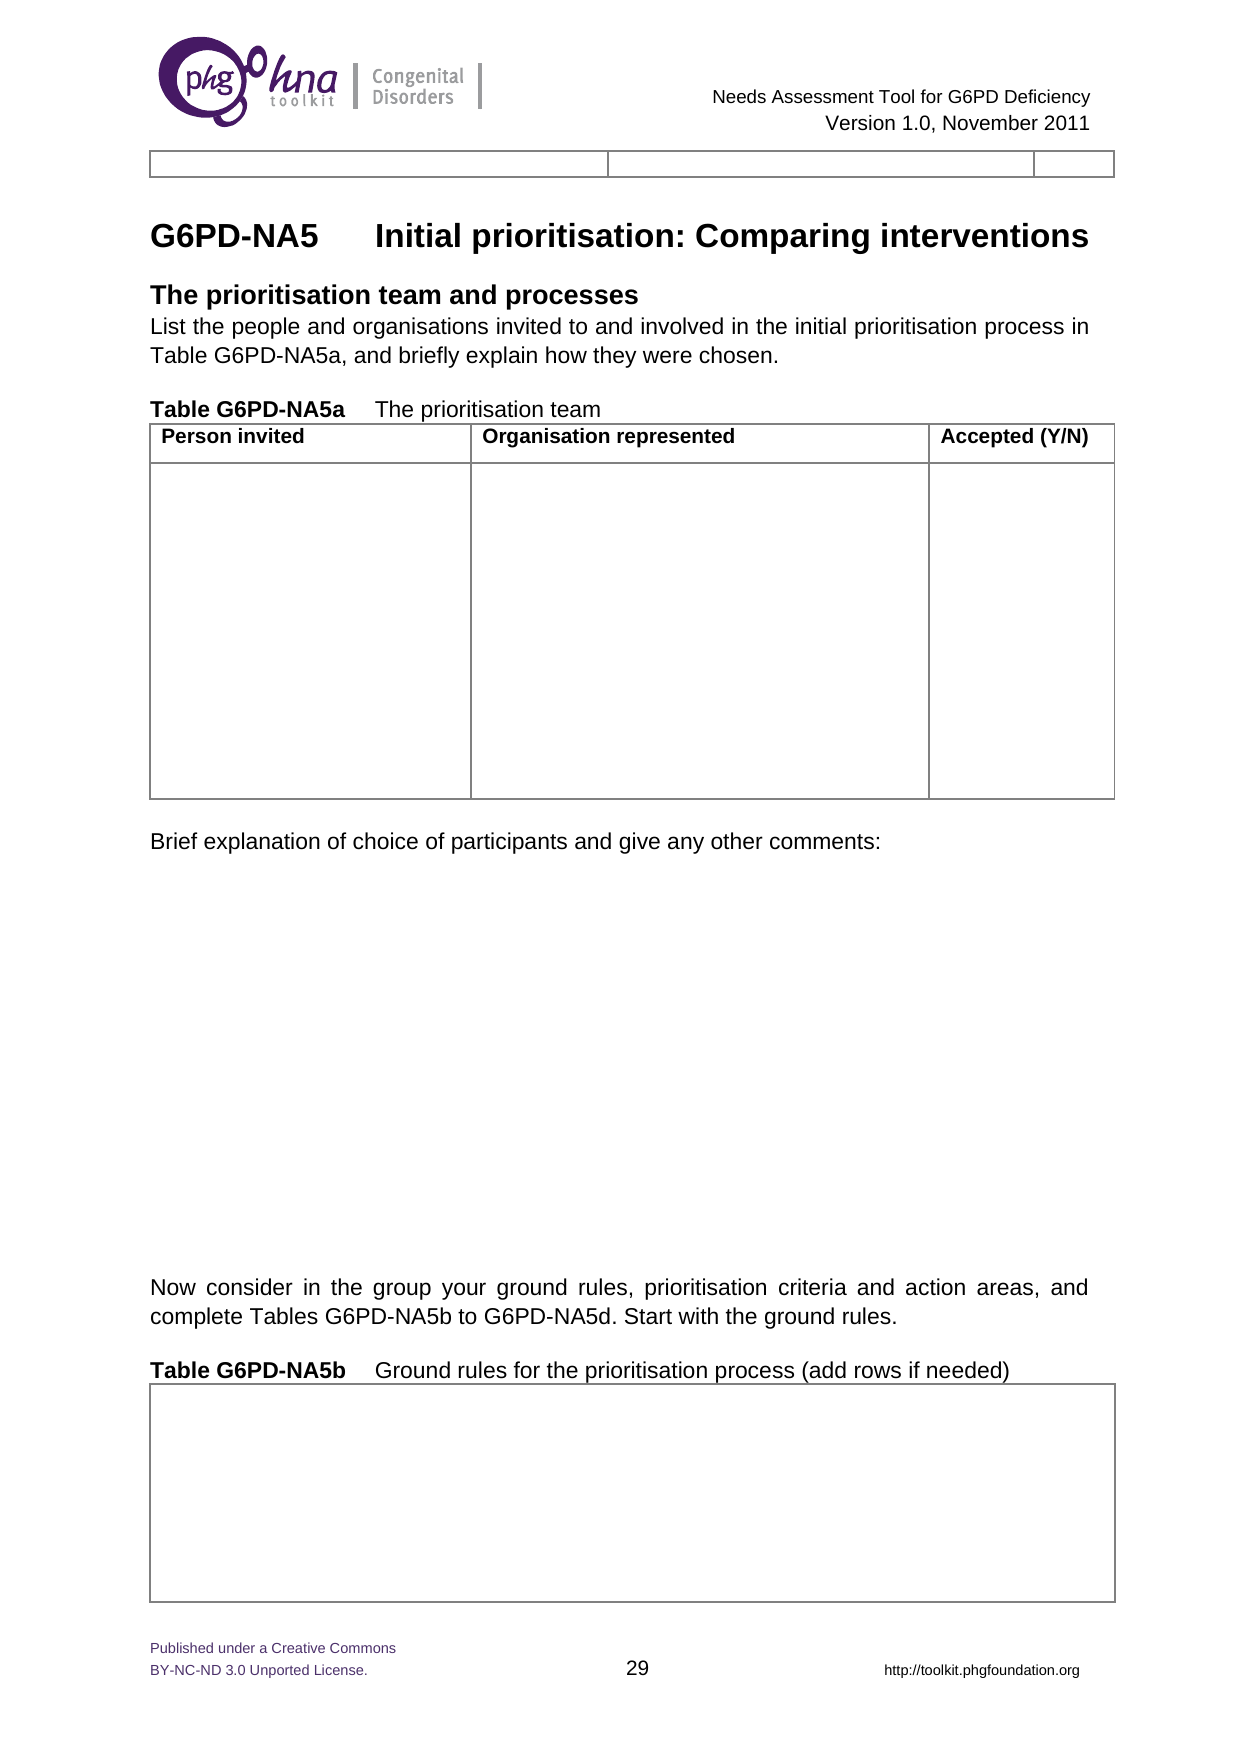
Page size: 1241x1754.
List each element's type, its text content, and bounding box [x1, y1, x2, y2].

table_cell [472, 464, 928, 798]
subtitle Table G6PD-NA5a The prioritisation team [150, 394, 1090, 423]
subtitle Brief explanation of choice of participants and give any other comments: [150, 825, 1090, 854]
table_cell [1035, 152, 1113, 176]
table_cell [609, 152, 1033, 176]
table_header Organisation represented [472, 425, 928, 462]
table_cell [151, 152, 607, 176]
text List the people and organisations invited to and involved in the initial prioritisation process in Table G6PD-NA5a, and briefly explain how they were chosen. [150, 310, 1090, 369]
table_cell [151, 464, 470, 798]
text Now consider in the group your ground rules, prioritisation criteria and action areas, and complete Tables G6PD-NA5b to G6PD-NA5d. Start with the ground rules. [150, 1271, 1090, 1329]
table_cell [930, 464, 1114, 798]
subtitle G6PD-NA5 Initial prioritisation: Comparing interventions [150, 216, 1090, 254]
subtitle The prioritisation team and processes [150, 279, 1090, 310]
subtitle Table G6PD-NA5b Ground rules for the prioritisation process (add rows if needed) [150, 1354, 1090, 1383]
table_header [151, 1385, 1114, 1601]
table_header Accepted (Y/N) [930, 425, 1114, 462]
table_header Person invited [151, 425, 470, 462]
